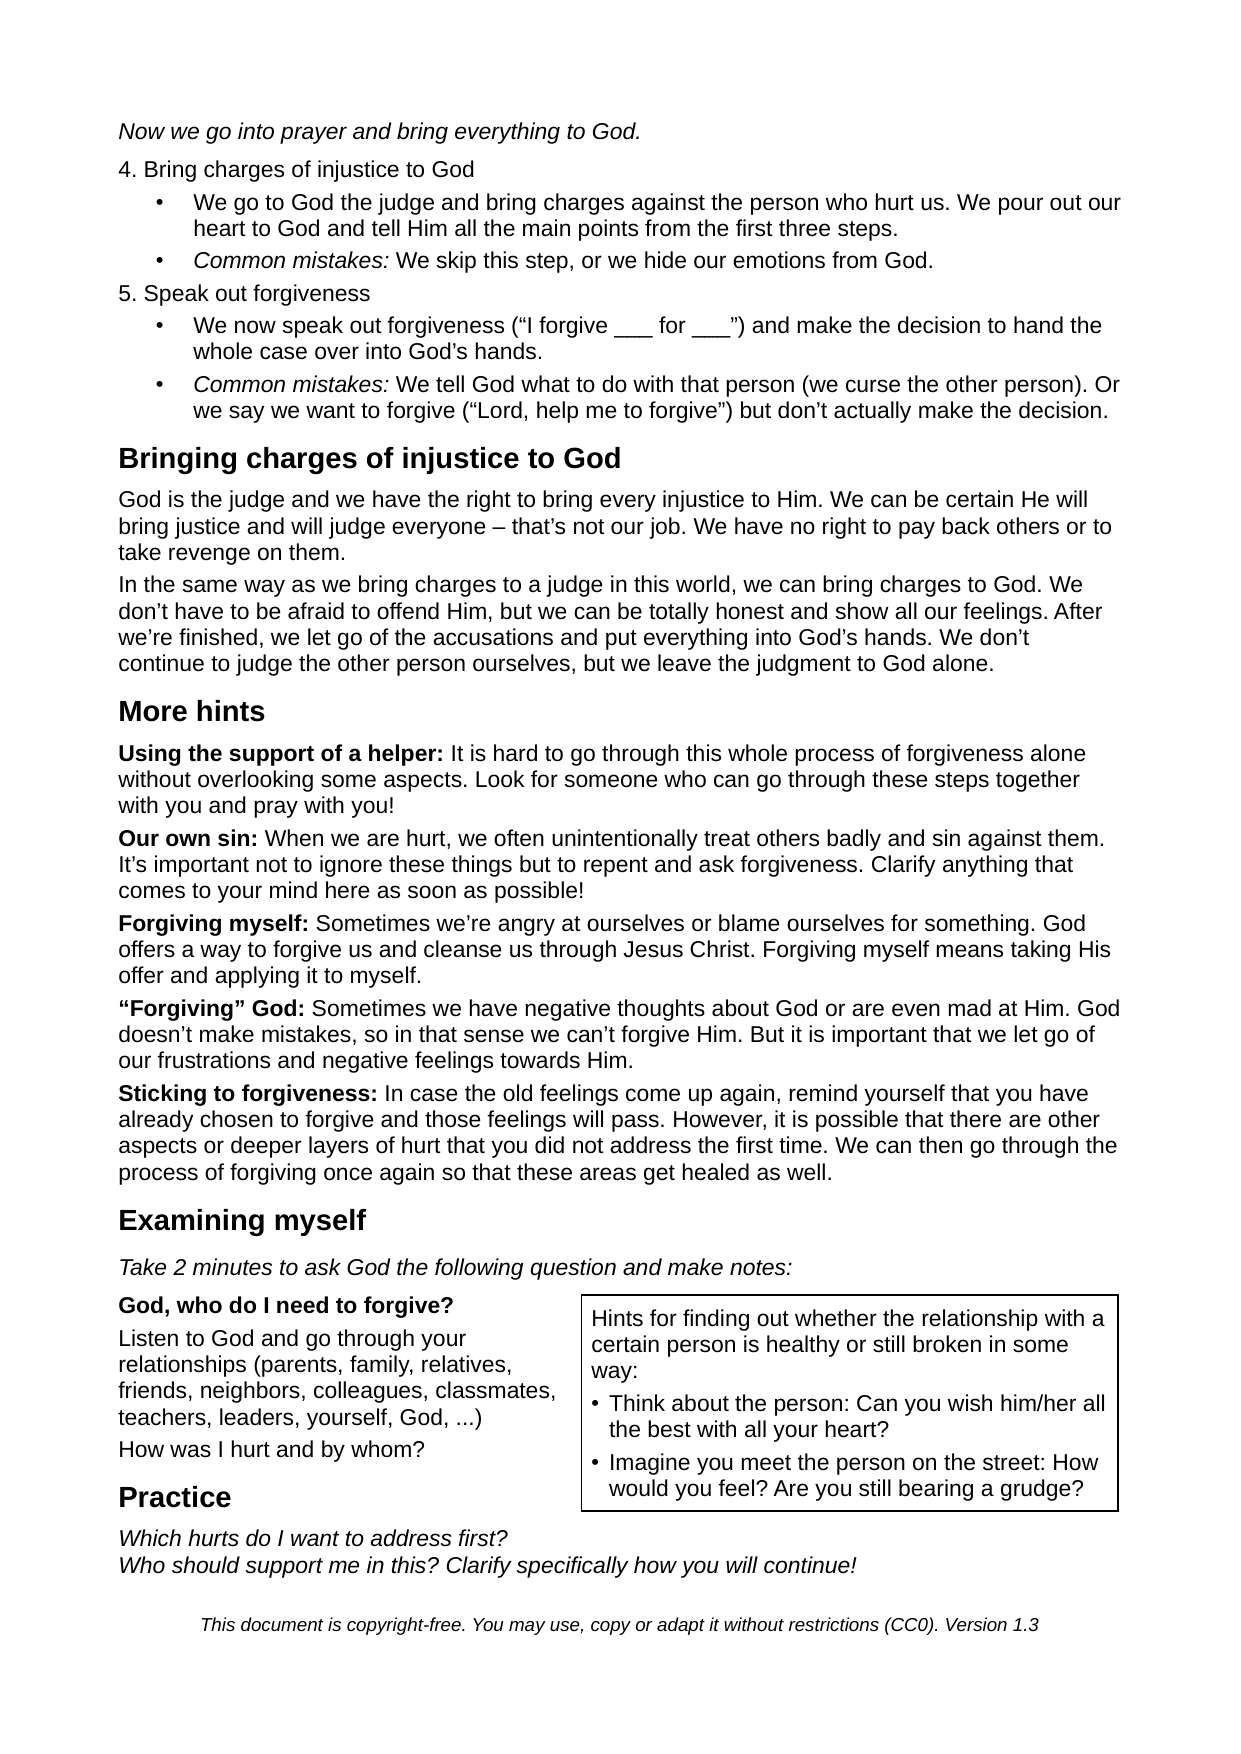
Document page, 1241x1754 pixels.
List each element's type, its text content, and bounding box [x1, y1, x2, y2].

list Common mistakes: We skip this step, or we hide our emotions from God. [156, 247, 1122, 274]
text Forgiving myself: Sometimes we’re angry at ourselves or blame ourselves for something. God offers a way to forgive us and cleanse us through Jesus Christ. Forgiving myself means taking His offer and applying it to myself. [118, 910, 1122, 989]
text Our own sin: When we are hurt, we often unintentionally treat others badly and sin against them. It’s important not to ignore these things but to repent and ask forgiveness. Clarify anything that comes to your mind here as soon as possible! [118, 825, 1122, 904]
list We go to God the judge and bring charges against the person who hurt us. We pour out our heart to God and tell Him all the main points from the first three steps. [156, 189, 1122, 241]
subtitle More hints [118, 694, 1122, 728]
text Take 2 minutes to ask God the following question and make notes: [118, 1254, 1122, 1280]
subtitle 5. Speak out forgiveness [118, 279, 1122, 306]
list We now speak out forgiveness (“I forgive ___ for ___”) and make the decision to hand the whole case over into God’s hands. [156, 312, 1122, 364]
text God is the judge and we have the right to bring every injustice to Him. We can be certain He will bring justice and will judge everyone – that’s not our job. We have no right to pay back others or to take revenge on them. [118, 486, 1122, 565]
text God, who do I need to forgive? [118, 1292, 1122, 1318]
subtitle Bringing charges of injustice to God [118, 441, 1122, 474]
text In the same way as we bring charges to a judge in this world, we can bring charges to God. We don’t have to be afraid to offend Him, but we can be totally honest and show all our feelings. After we’re finished, we let go of the accusations and put everything into God’s hands. We don’t continue to judge the other person ourselves, but we leave the judgment to God alone. [118, 571, 1122, 677]
subtitle Examining myself [118, 1203, 1122, 1236]
text Sticking to forgiveness: In case the old feelings come up again, remind yourself that you have already chosen to forgive and those feelings will pass. However, it is possible that there are other aspects or deeper layers of hurt that you did not address the first time. We can then go through the process of forgiving once again so that these areas get healed as well. [118, 1080, 1122, 1185]
subtitle 4. Bring charges of injustice to God [118, 156, 1122, 183]
text Which hurts do I want to address first? [118, 1525, 1122, 1552]
list Imagine you meet the person on the street: How would you feel? Are you still bearing a grudge? [591, 1448, 1108, 1501]
text Hints for finding out whether the relationship with a certain person is healthy or still broken in some way: [591, 1305, 1108, 1384]
text “Forgiving” God: Sometimes we have negative thoughts about God or are even mad at Him. God doesn’t make mistakes, so in that sense we can’t forgive Him. But it is important that we let go of our frustrations and negative feelings towards Him. [118, 995, 1122, 1074]
subtitle Practice [118, 1480, 1122, 1513]
text How was I hurt and by whom? [118, 1436, 581, 1462]
text Now we go into prayer and bring everything to God. [118, 118, 1122, 144]
text Using the support of a helper: It is hard to go through this whole process of forgiveness alone without overlooking some aspects. Look for someone who can go through these steps together with you and pray with you! [118, 740, 1122, 819]
list Common mistakes: We tell God what to do with that person (we curse the other person). Or we say we want to forgive (“Lord, help me to forgive”) but don’t actually make the decision. [156, 371, 1122, 423]
text God, who do I need to forgive? [582, 1296, 1117, 1510]
text Who should support me in this? Clarify specifically how you will continue! [118, 1552, 1122, 1578]
text Listen to God and go through your relationships (parents, family, relatives, friends, neighbors, colleagues, classmates, teachers, leaders, yourself, God, ...) [118, 1324, 581, 1430]
list Think about the person: Can you wish him/her all the best with all your heart? [591, 1390, 1108, 1442]
